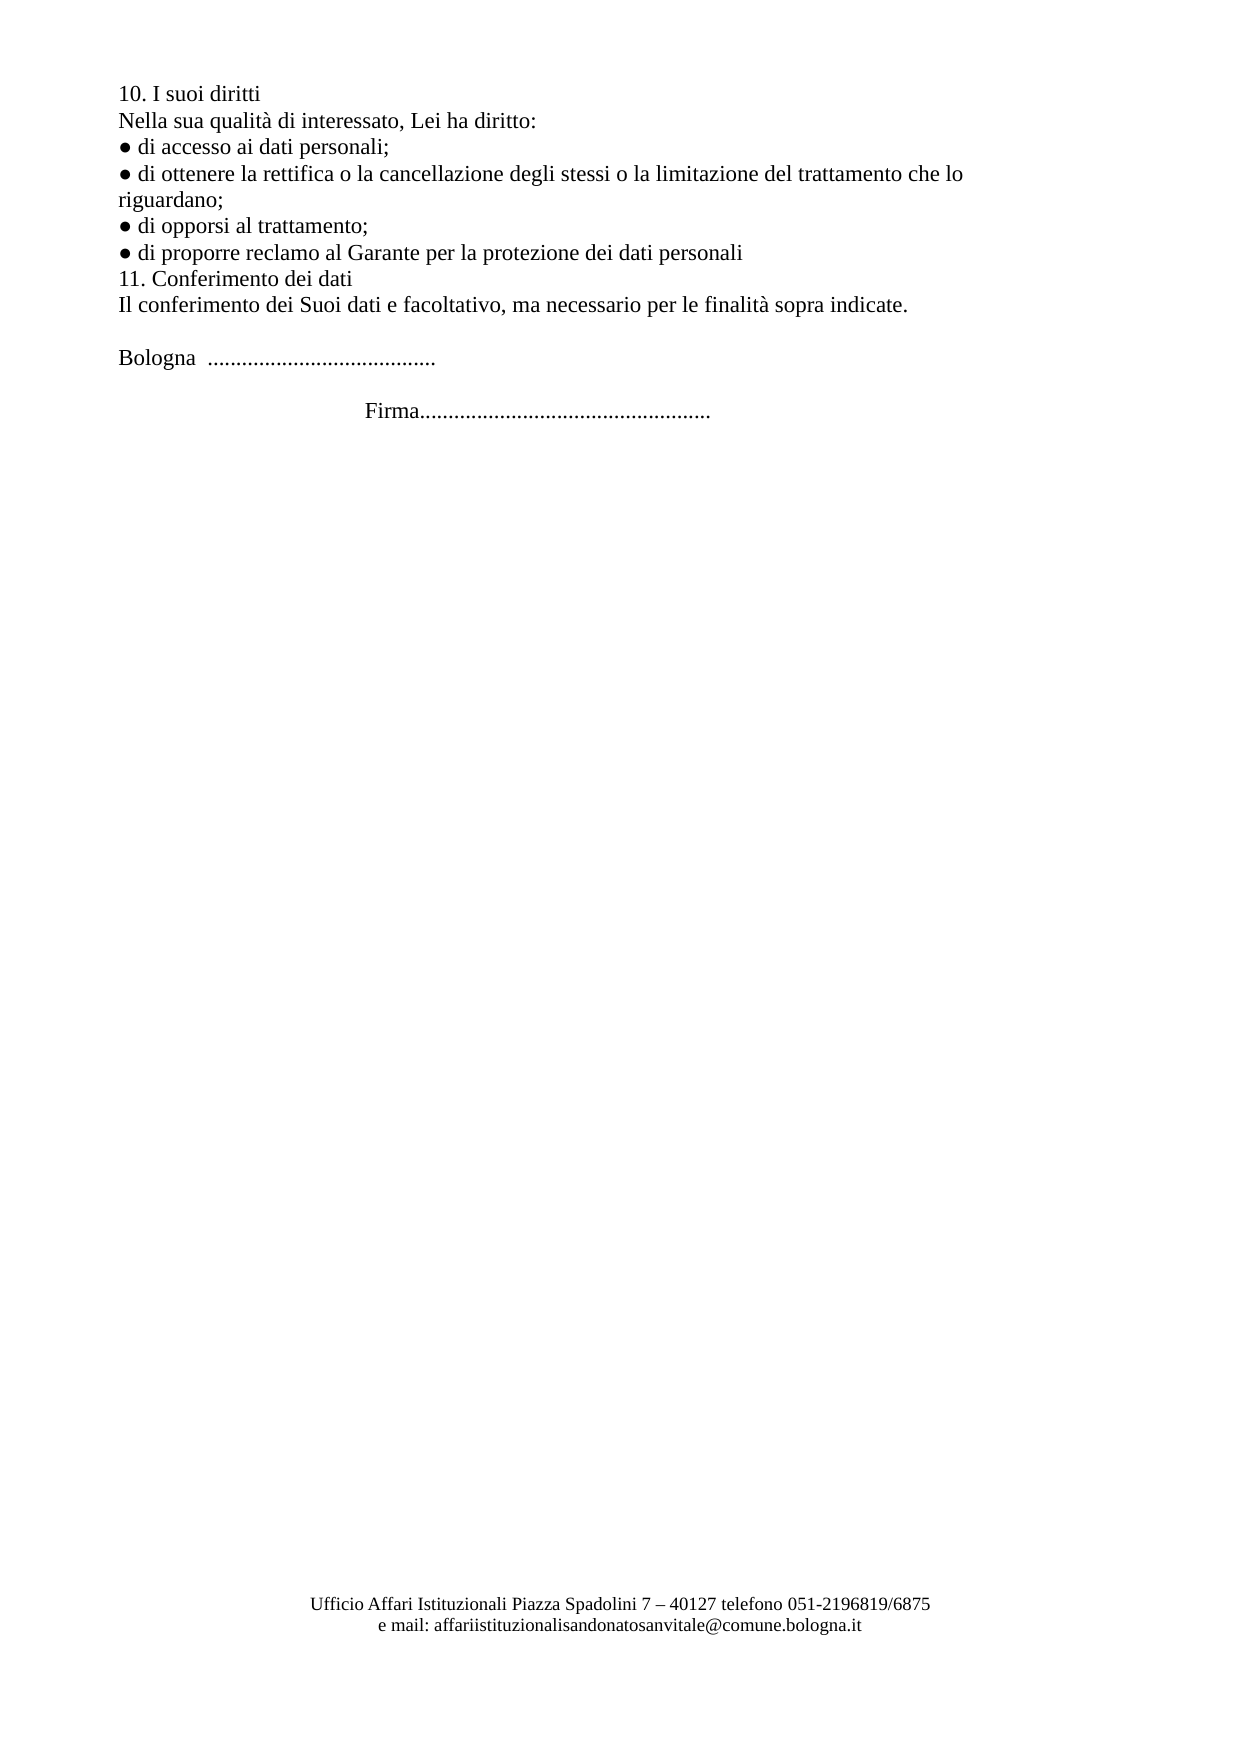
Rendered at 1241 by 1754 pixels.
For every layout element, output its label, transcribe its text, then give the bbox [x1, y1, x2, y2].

text 10. I suoi diritti [118, 81, 1122, 107]
text Firma................................................... [118, 397, 1122, 423]
text 11. Conferimento dei dati [118, 265, 1122, 291]
text riguardano; [118, 186, 1122, 212]
text ● di proporre reclamo al Garante per la protezione dei dati personali [118, 239, 1122, 265]
text Il conferimento dei Suoi dati e facoltativo, ma necessario per le finalità sopra indicate. [118, 291, 1122, 318]
text ● di accesso ai dati personali; [118, 133, 1122, 159]
text ● di opporsi al trattamento; [118, 212, 1122, 239]
text ● di ottenere la rettifica o la cancellazione degli stessi o la limitazione del trattamento che lo [118, 159, 1122, 186]
text Nella sua qualità di interessato, Lei ha diritto: [118, 107, 1122, 133]
text Bologna ........................................ [118, 344, 1122, 370]
